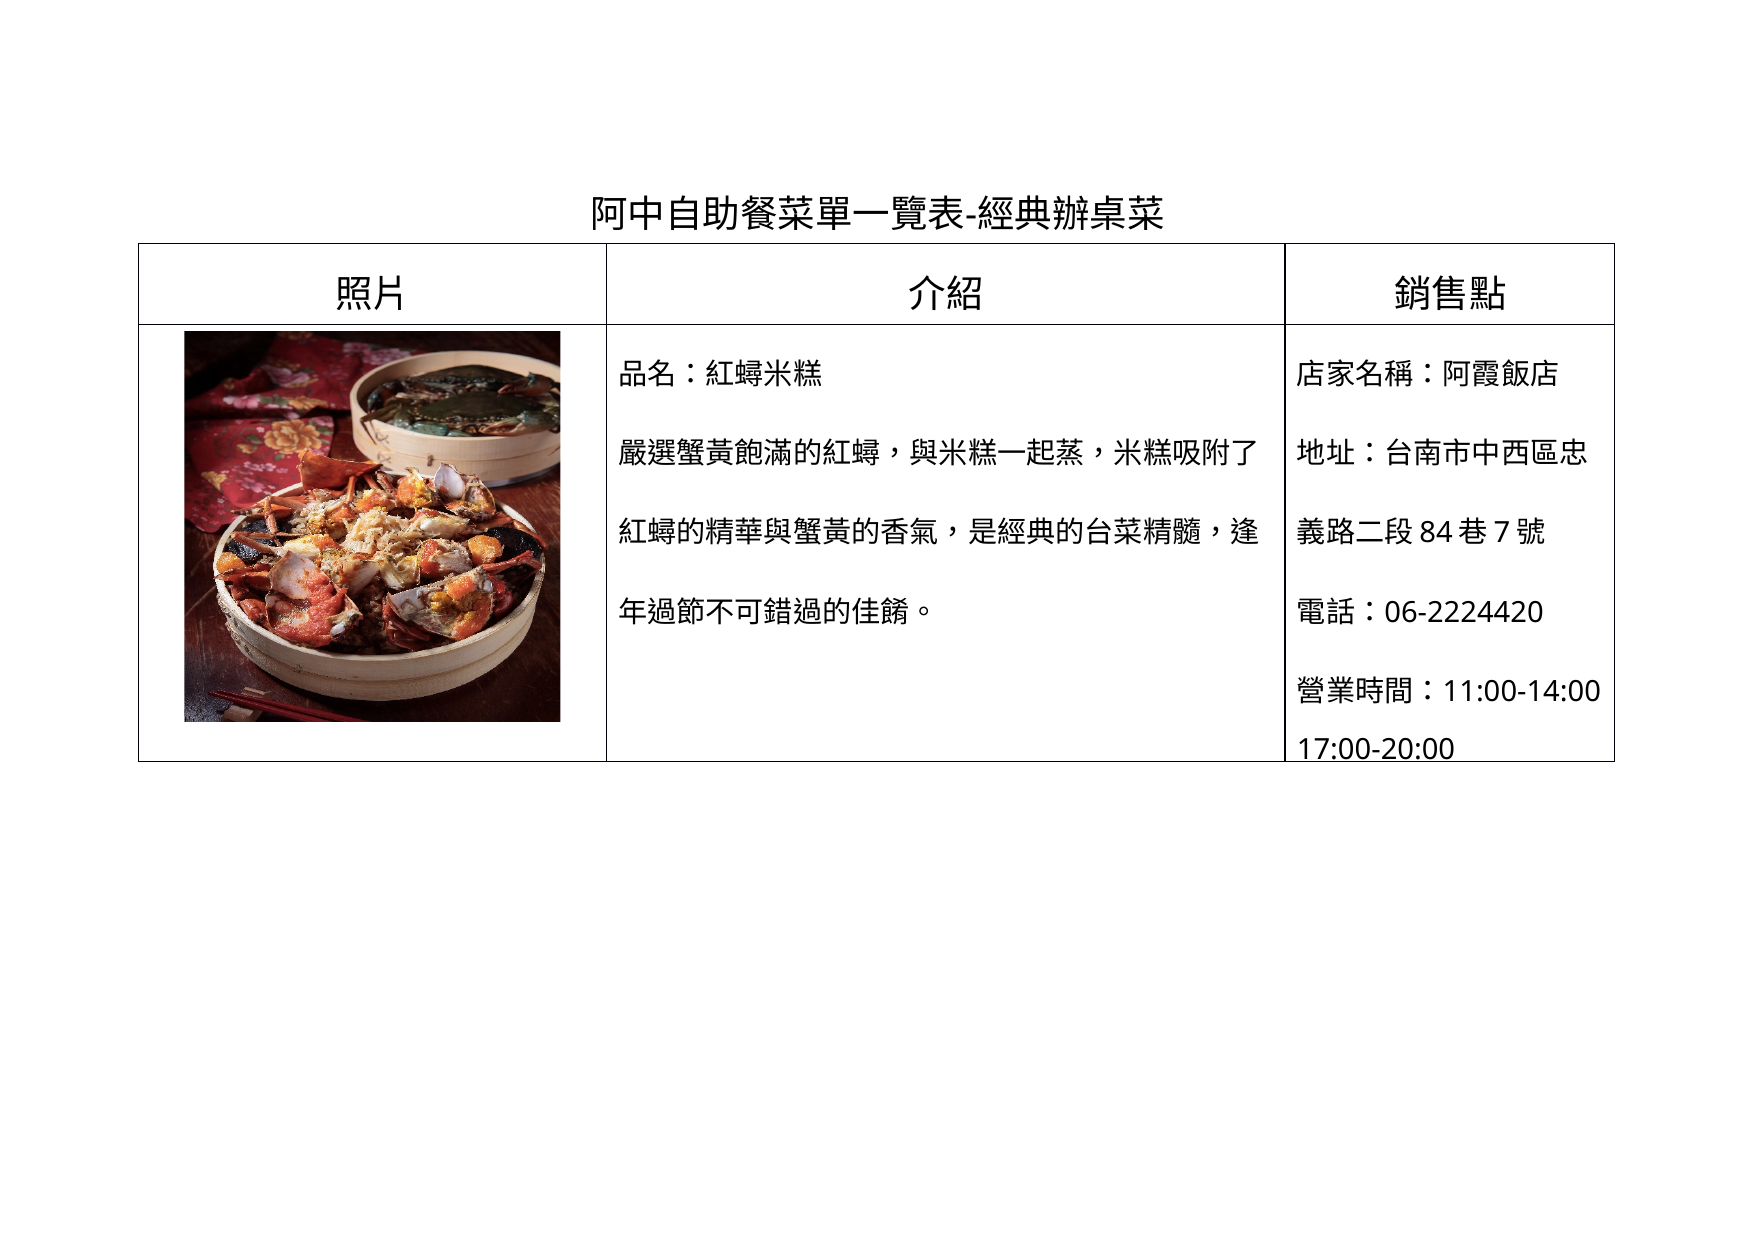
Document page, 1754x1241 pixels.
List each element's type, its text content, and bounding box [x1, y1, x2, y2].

table_header 照片 [139, 244, 606, 323]
table_header 銷售點 [1286, 244, 1614, 323]
table_cell [139, 325, 606, 761]
text 阿中自助餐菜單一覽表-經典辦桌菜 [150, 164, 1604, 243]
table_cell 店家名稱：阿霞飯店 地址：台南市中西區忠義路二段84巷7號 電話：06-2224420 營業時間：11:00-14:00 17:00-20:00 [1286, 325, 1614, 761]
picture [184, 331, 561, 722]
table_cell 品名：紅蟳米糕 嚴選蟹黃飽滿的紅蟳，與米糕一起蒸，米糕吸附了紅蟳的精華與蟹黃的香氣，是經典的台菜精髓，逢年過節不可錯過的佳餚。 [607, 325, 1284, 761]
table_header 介紹 [607, 244, 1284, 323]
